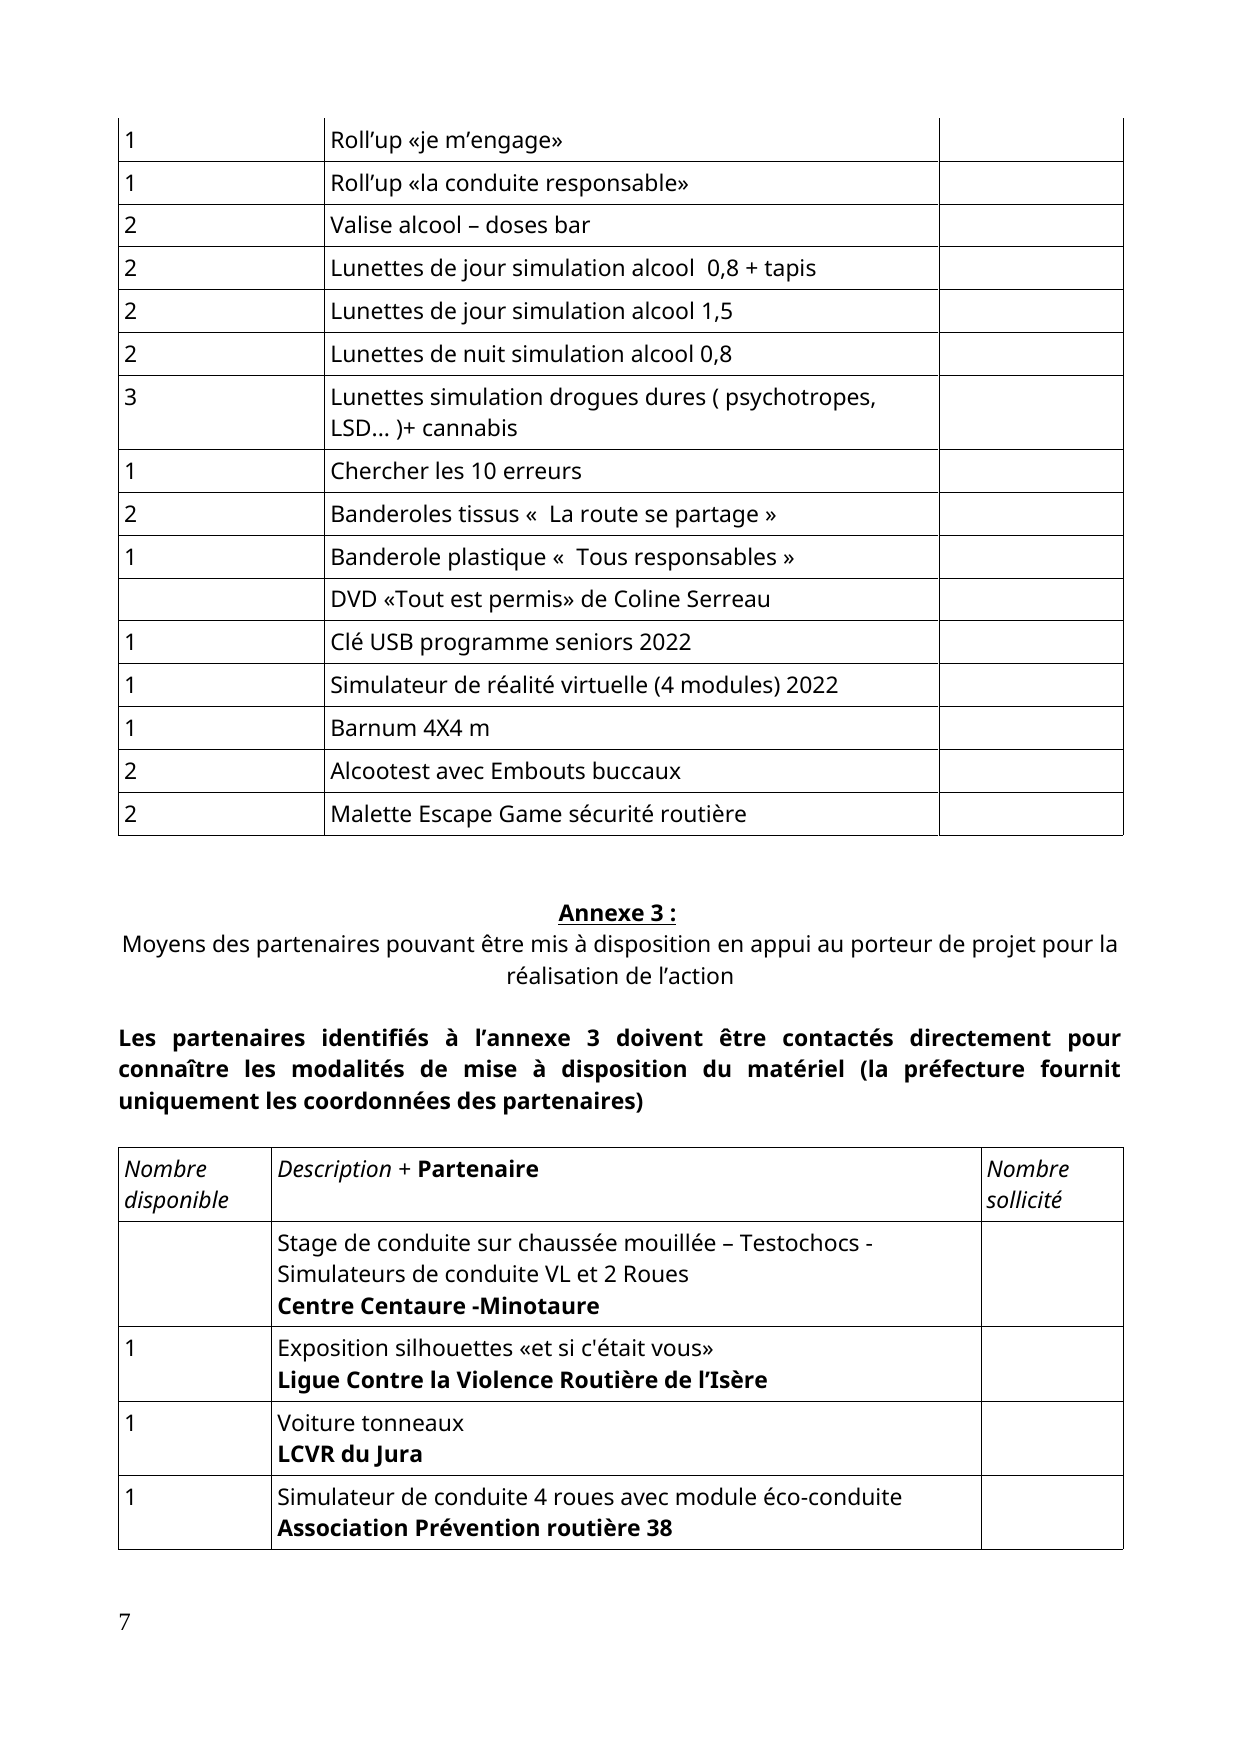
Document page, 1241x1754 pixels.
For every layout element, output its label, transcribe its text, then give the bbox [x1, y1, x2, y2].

table_cell [940, 376, 1123, 449]
table_cell Lunettes de nuit simulation alcool 0,8 [325, 333, 938, 375]
table_cell Simulateur de conduite 4 roues avec module éco-conduite Association Prévention routière 38 [272, 1476, 981, 1549]
table_cell 2 [119, 290, 324, 332]
table_cell Banderole plastique « Tous responsables » [325, 536, 938, 578]
table_cell [940, 450, 1123, 492]
table_cell [940, 621, 1123, 663]
table_cell [119, 1222, 271, 1326]
table_cell Valise alcool – doses bar [325, 205, 938, 246]
table_cell Roll’up «la conduite responsable» [325, 162, 938, 204]
table_cell 1 [119, 707, 324, 749]
table_cell [940, 579, 1123, 620]
table_header Banderoles tissus « La route se partage » [325, 493, 938, 535]
table_cell Barnum 4X4 m [325, 707, 938, 749]
table_cell Simulateur de réalité virtuelle (4 modules) 2022 [325, 664, 938, 706]
table_cell [982, 1327, 1123, 1401]
table_cell DVD «Tout est permis» de Coline Serreau [325, 579, 938, 620]
table_header Alcootest avec Embouts buccaux [325, 750, 938, 792]
table_cell 1 [119, 118, 324, 161]
table_header [940, 750, 1123, 792]
table_cell [982, 1476, 1123, 1549]
table_header Description + Partenaire [272, 1148, 981, 1221]
table_cell 2 [119, 247, 324, 289]
table_cell 2 [119, 205, 324, 246]
table_cell 1 [119, 664, 324, 706]
table_cell 1 [119, 1402, 271, 1475]
text Annexe 3 : [118, 897, 1122, 928]
table_cell 3 [119, 376, 324, 449]
text Moyens des partenaires pouvant être mis à disposition en appui au porteur de projet pour la réalisation de l’action [118, 928, 1122, 991]
table_header 2 [119, 750, 324, 792]
table_cell [940, 536, 1123, 578]
table_cell 1 [119, 1327, 271, 1401]
table_cell [982, 1222, 1123, 1326]
table_cell [982, 1402, 1123, 1475]
table_header Nombre disponible [119, 1148, 271, 1221]
table_cell 1 [119, 536, 324, 578]
table_cell 2 [119, 333, 324, 375]
table_header [940, 493, 1123, 535]
table_cell [940, 290, 1123, 332]
table_cell Stage de conduite sur chaussée mouillée – Testochocs - Simulateurs de conduite VL et 2 Roues Centre Centaure -Minotaure [272, 1222, 981, 1326]
table_cell [940, 664, 1123, 706]
table_cell [940, 118, 1123, 161]
table_cell Roll’up «je m’engage» [325, 118, 938, 161]
table_cell 2 [119, 793, 324, 835]
table_cell [940, 707, 1123, 749]
table_cell [119, 579, 324, 620]
table_cell [940, 162, 1123, 204]
text Les partenaires identifiés à l’annexe 3 doivent être contactés directement pour connaître les modalités de mise à disposition du matériel (la préfecture fournit uniquement les coordonnées des partenaires) [118, 1022, 1122, 1116]
table_cell Lunettes de jour simulation alcool 1,5 [325, 290, 938, 332]
table_cell Clé USB programme seniors 2022 [325, 621, 938, 663]
table_cell Lunettes de jour simulation alcool 0,8 + tapis [325, 247, 938, 289]
table_cell [940, 793, 1123, 835]
table_cell [940, 205, 1123, 246]
table_cell 1 [119, 450, 324, 492]
table_cell [940, 333, 1123, 375]
table_cell Voiture tonneaux LCVR du Jura [272, 1402, 981, 1475]
table_cell Exposition silhouettes «et si c'était vous» Ligue Contre la Violence Routière de l’Isère [272, 1327, 981, 1401]
table_cell 1 [119, 162, 324, 204]
table_cell Chercher les 10 erreurs [325, 450, 938, 492]
table_header Nombre sollicité [982, 1148, 1123, 1221]
table_cell Malette Escape Game sécurité routière [325, 793, 938, 835]
table_cell Lunettes simulation drogues dures ( psychotropes, LSD... )+ cannabis [325, 376, 938, 449]
table_cell [940, 247, 1123, 289]
table_header 2 [119, 493, 324, 535]
table_cell 1 [119, 621, 324, 663]
table_cell 1 [119, 1476, 271, 1549]
